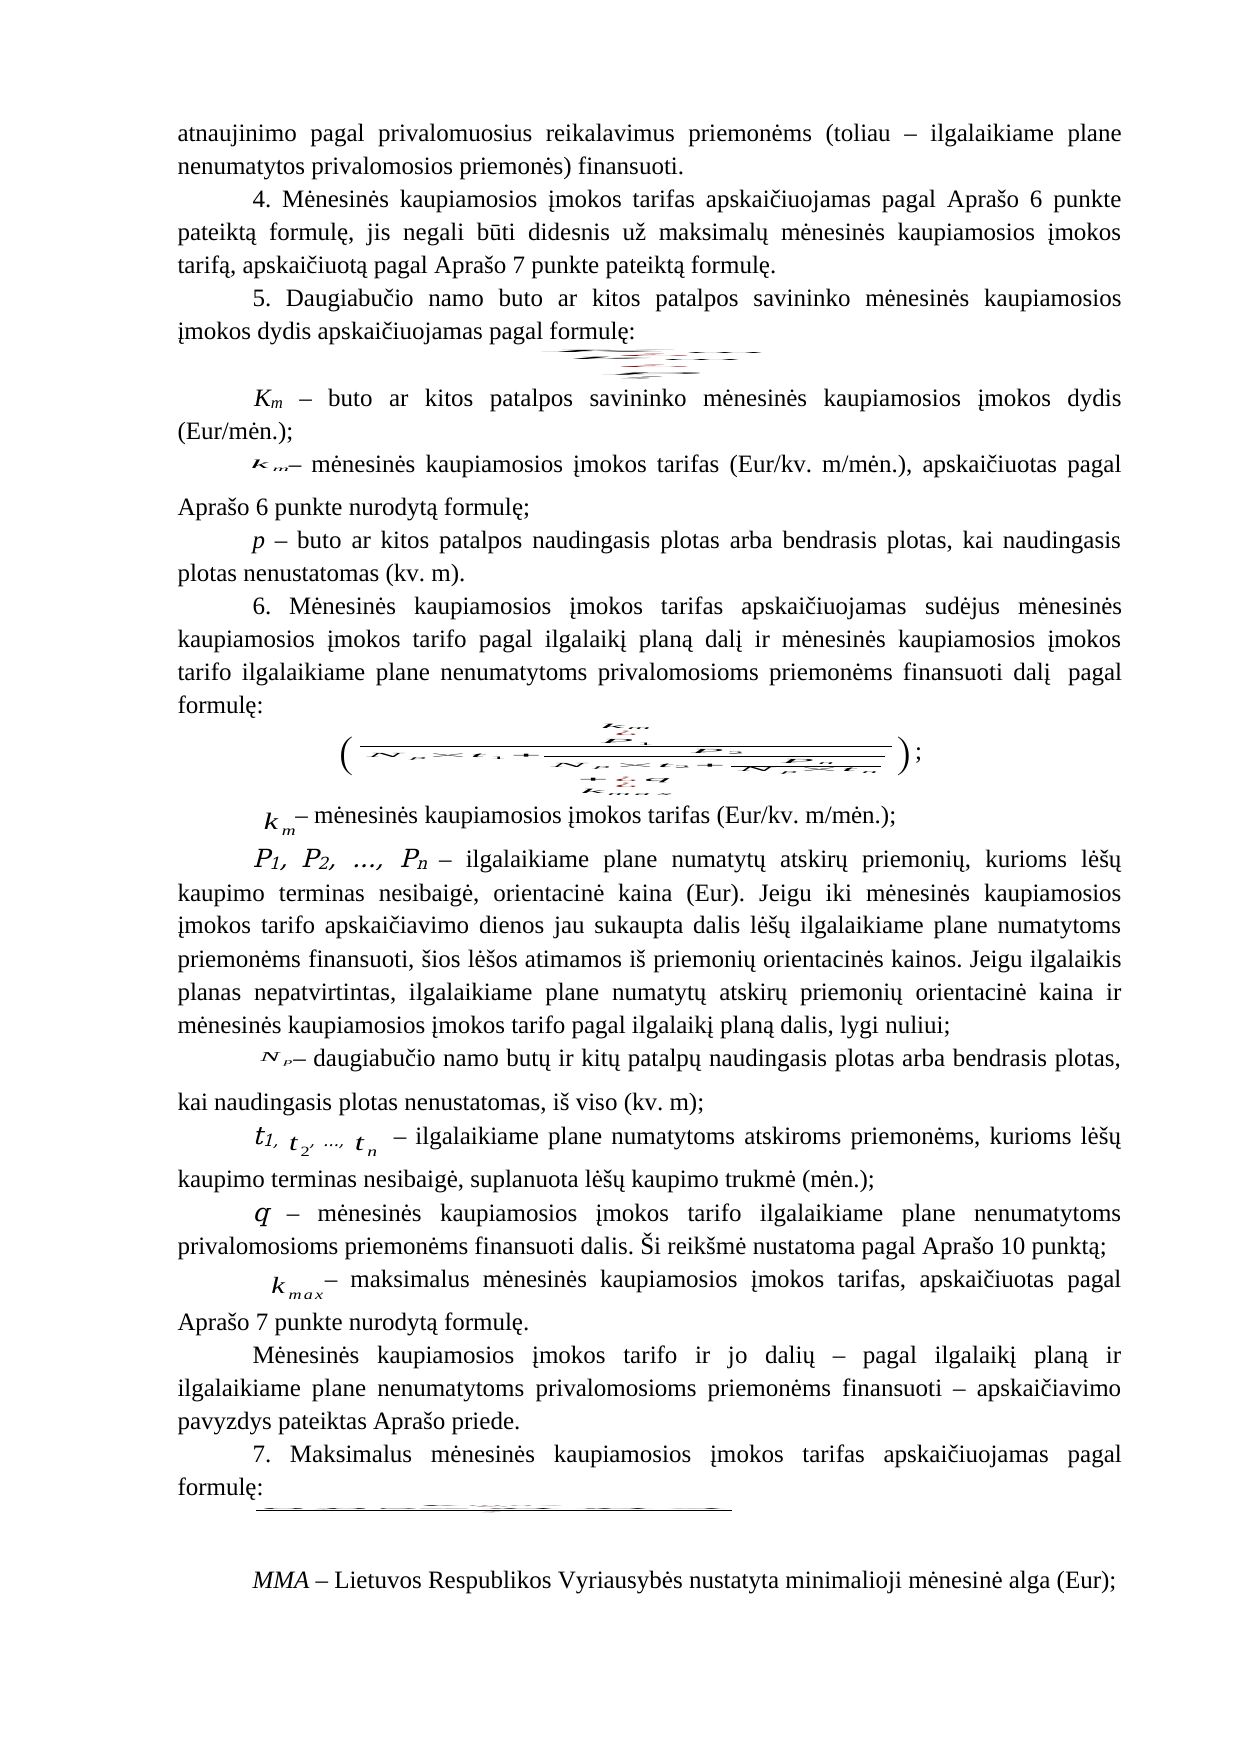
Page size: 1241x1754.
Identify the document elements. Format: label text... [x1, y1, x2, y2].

text Mėnesinės kaupiamosios įmokos tarifo ir jo dalių – pagal ilgalaikį planą ir ilgalaikiame plane nenumatytoms privalomosioms priemonėms finansuoti – apskaičiavimo pavyzdys pateiktas Aprašo priede. [177, 1340, 1122, 1434]
text ‒ mėnesinės kaupiamosios įmokos tarifas (Eur/kv. m/mėn.), apskaičiuotas pagal Aprašo 6 punkte nurodytą formulę; [177, 449, 1122, 521]
text 6. Mėnesinės kaupiamosios įmokos tarifas apskaičiuojamas sudėjus mėnesinės kaupiamosios įmokos tarifo pagal ilgalaikį planą dalį ir mėnesinės kaupiamosios įmokos tarifo ilgalaikiame plane nenumatytoms privalomosioms priemonėms finansuoti dalį pagal formulę: [177, 591, 1122, 719]
text 7. Maksimalus mėnesinės kaupiamosios įmokos tarifas apskaičiuojamas pagal formulę: [177, 1439, 1122, 1501]
text q – mėnesinės kaupiamosios įmokos tarifo ilgalaikiame plane nenumatytoms privalomosioms priemonėms finansuoti dalis. Ši reikšmė nustatoma pagal Aprašo 10 punktą; [177, 1197, 1122, 1260]
text 5. Daugiabučio namo buto ar kitos patalpos savininko mėnesinės kaupiamosios įmokos dydis apskaičiuojamas pagal formulę: [177, 283, 1122, 345]
text MMA ‒ Lietuvos Respublikos Vyriausybės nustatyta minimalioji mėnesinė alga (Eur); [177, 1565, 1122, 1594]
text atnaujinimo pagal privalomuosius reikalavimus priemonėms (toliau – ilgalaikiame plane nenumatytos privalomosios priemonės) finansuoti. [177, 118, 1122, 180]
text P1, P2, ..., Pn – ilgalaikiame plane numatytų atskirų priemonių, kurioms lėšų kaupimo terminas nesibaigė, orientacinė kaina (Eur). Jeigu iki mėnesinės kaupiamosios įmokos tarifo apskaičiavimo dienos jau sukaupta dalis lėšų ilgalaikiame plane numatytoms priemonėms finansuoti, šios lėšos atimamos iš priemonių orientacinės kainos. Jeigu ilgalaikis planas nepatvirtintas, ilgalaikiame plane numatytų atskirų priemonių orientacinė kaina ir mėnesinės kaupiamosios įmokos tarifo pagal ilgalaikį planą dalis, lygi nuliui; [177, 843, 1122, 1038]
text t1, , ..., – ilgalaikiame plane numatytoms atskiroms priemonėms, kurioms lėšų kaupimo terminas nesibaigė, suplanuota lėšų kaupimo trukmė (mėn.); [177, 1120, 1122, 1192]
text – mėnesinės kaupiamosios įmokos tarifas (Eur/kv. m/mėn.); [264, 801, 1122, 839]
text ; [337, 723, 1122, 796]
text ‒ maksimalus mėnesinės kaupiamosios įmokos tarifas, apskaičiuotas pagal Aprašo 7 punkte nurodytą formulę. [177, 1264, 1122, 1336]
text p – buto ar kitos patalpos naudingasis plotas arba bendrasis plotas, kai naudingasis plotas nenustatomas (kv. m). [177, 525, 1122, 587]
text Km ‒ buto ar kitos patalpos savininko mėnesinės kaupiamosios įmokos dydis (Eur/mėn.); [177, 383, 1122, 445]
text 4. Mėnesinės kaupiamosios įmokos tarifas apskaičiuojamas pagal Aprašo 6 punkte pateiktą formulę, jis negali būti didesnis už maksimalų mėnesinės kaupiamosios įmokos tarifą, apskaičiuotą pagal Aprašo 7 punkte pateiktą formulę. [177, 184, 1122, 279]
text – daugiabučio namo butų ir kitų patalpų naudingasis plotas arba bendrasis plotas, kai naudingasis plotas nenustatomas, iš viso (kv. m); [177, 1043, 1122, 1116]
